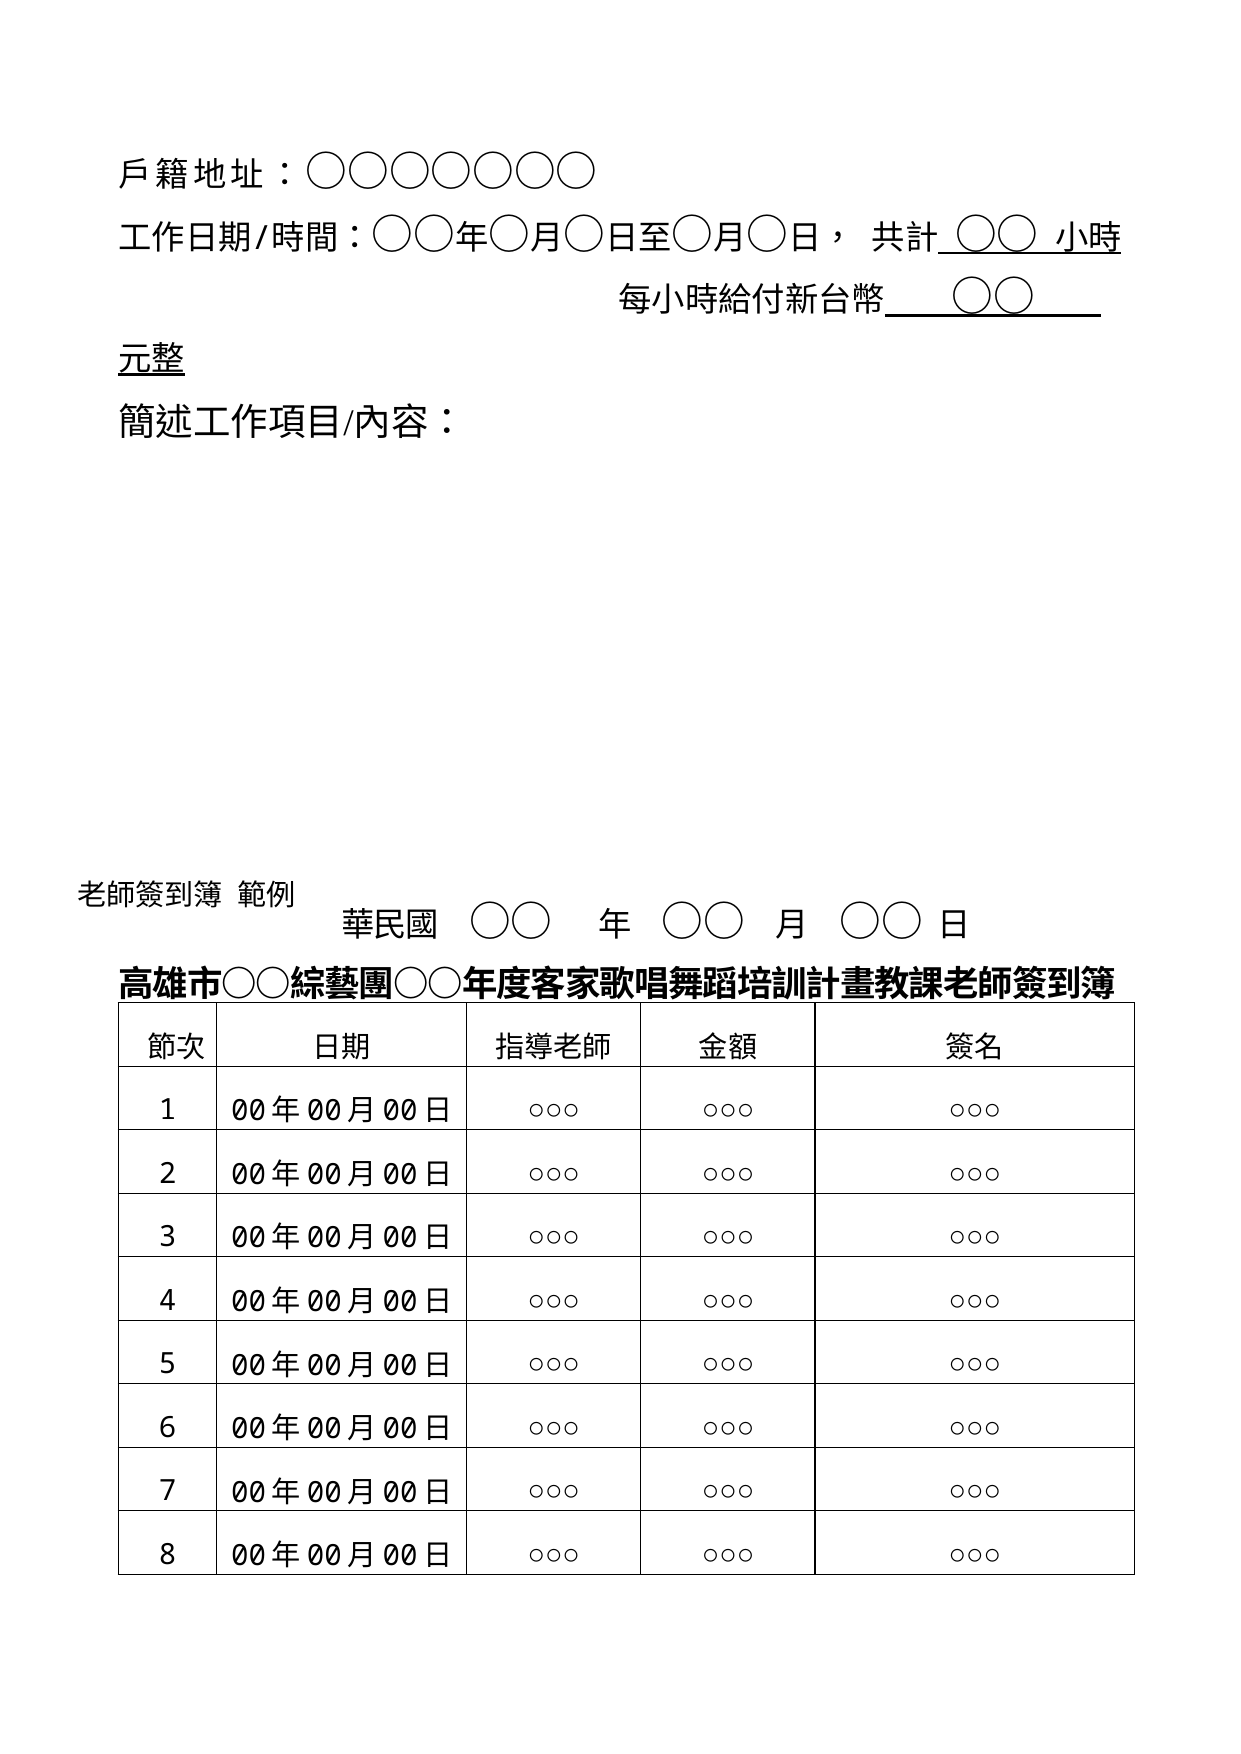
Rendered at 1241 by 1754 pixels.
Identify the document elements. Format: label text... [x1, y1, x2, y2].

table_cell 7 [119, 1448, 216, 1510]
table_cell ○○○ [816, 1257, 1134, 1320]
table_cell ○○○ [816, 1448, 1134, 1510]
table_cell ○○○ [641, 1384, 814, 1447]
table_cell ○○○ [641, 1257, 814, 1320]
table_cell 00年00月00日 [217, 1067, 466, 1129]
table_cell ○○○ [816, 1194, 1134, 1256]
text 戶籍地址：○○○○○○○ [118, 127, 1122, 189]
table_cell ○○○ [467, 1448, 640, 1510]
table_cell ○○○ [641, 1448, 814, 1510]
table_cell 3 [119, 1194, 216, 1256]
table_cell ○○○ [467, 1067, 640, 1129]
text 簡述工作項目/內容： [118, 377, 1122, 439]
table_cell 4 [119, 1257, 216, 1320]
table_cell 8 [119, 1511, 216, 1574]
text 老師簽到簿 範例 [77, 872, 328, 914]
table_cell ○○○ [467, 1321, 640, 1383]
table_header 節次 [119, 1003, 216, 1066]
text 每小時給付新台幣 ○○ 元整 [118, 252, 1122, 377]
table_cell ○○○ [467, 1511, 640, 1574]
table_cell 00年00月00日 [217, 1384, 466, 1447]
table_cell 00年00月00日 [217, 1130, 466, 1193]
table_cell ○○○ [641, 1321, 814, 1383]
text 中華民國 ○○ 年 ○○ 月 ○○ 日 [343, 877, 1122, 939]
table_cell ○○○ [467, 1257, 640, 1320]
text 工作日期/時間：○○年○月○日至○月○日， 共計 ○○ 小時 [118, 189, 1122, 252]
table_cell 00年00月00日 [217, 1448, 466, 1510]
table_cell ○○○ [816, 1511, 1134, 1574]
table_cell 00年00月00日 [217, 1257, 466, 1320]
table_cell ○○○ [641, 1067, 814, 1129]
table_cell 00年00月00日 [217, 1511, 466, 1574]
table_header 簽名 [816, 1003, 1134, 1066]
table_cell ○○○ [816, 1321, 1134, 1383]
table_header 指導老師 [467, 1003, 640, 1066]
table_cell 00年00月00日 [217, 1321, 466, 1383]
table_cell 2 [119, 1130, 216, 1193]
table_cell 1 [119, 1067, 216, 1129]
table_cell 6 [119, 1384, 216, 1447]
table_cell 5 [119, 1321, 216, 1383]
table_cell 00年00月00日 [217, 1194, 466, 1256]
table_cell ○○○ [641, 1194, 814, 1256]
table_cell ○○○ [816, 1067, 1134, 1129]
table_cell ○○○ [641, 1130, 814, 1193]
table_cell ○○○ [467, 1194, 640, 1256]
table_cell ○○○ [816, 1384, 1134, 1447]
table_cell ○○○ [467, 1130, 640, 1193]
text 高雄市○○綜藝團○○年度客家歌唱舞蹈培訓計畫教課老師簽到簿 [62, 864, 1122, 1002]
table_cell ○○○ [467, 1384, 640, 1447]
table_header 金額 [641, 1003, 814, 1066]
table_header 日期 [217, 1003, 466, 1066]
table_cell ○○○ [641, 1511, 814, 1574]
table_cell ○○○ [816, 1130, 1134, 1193]
